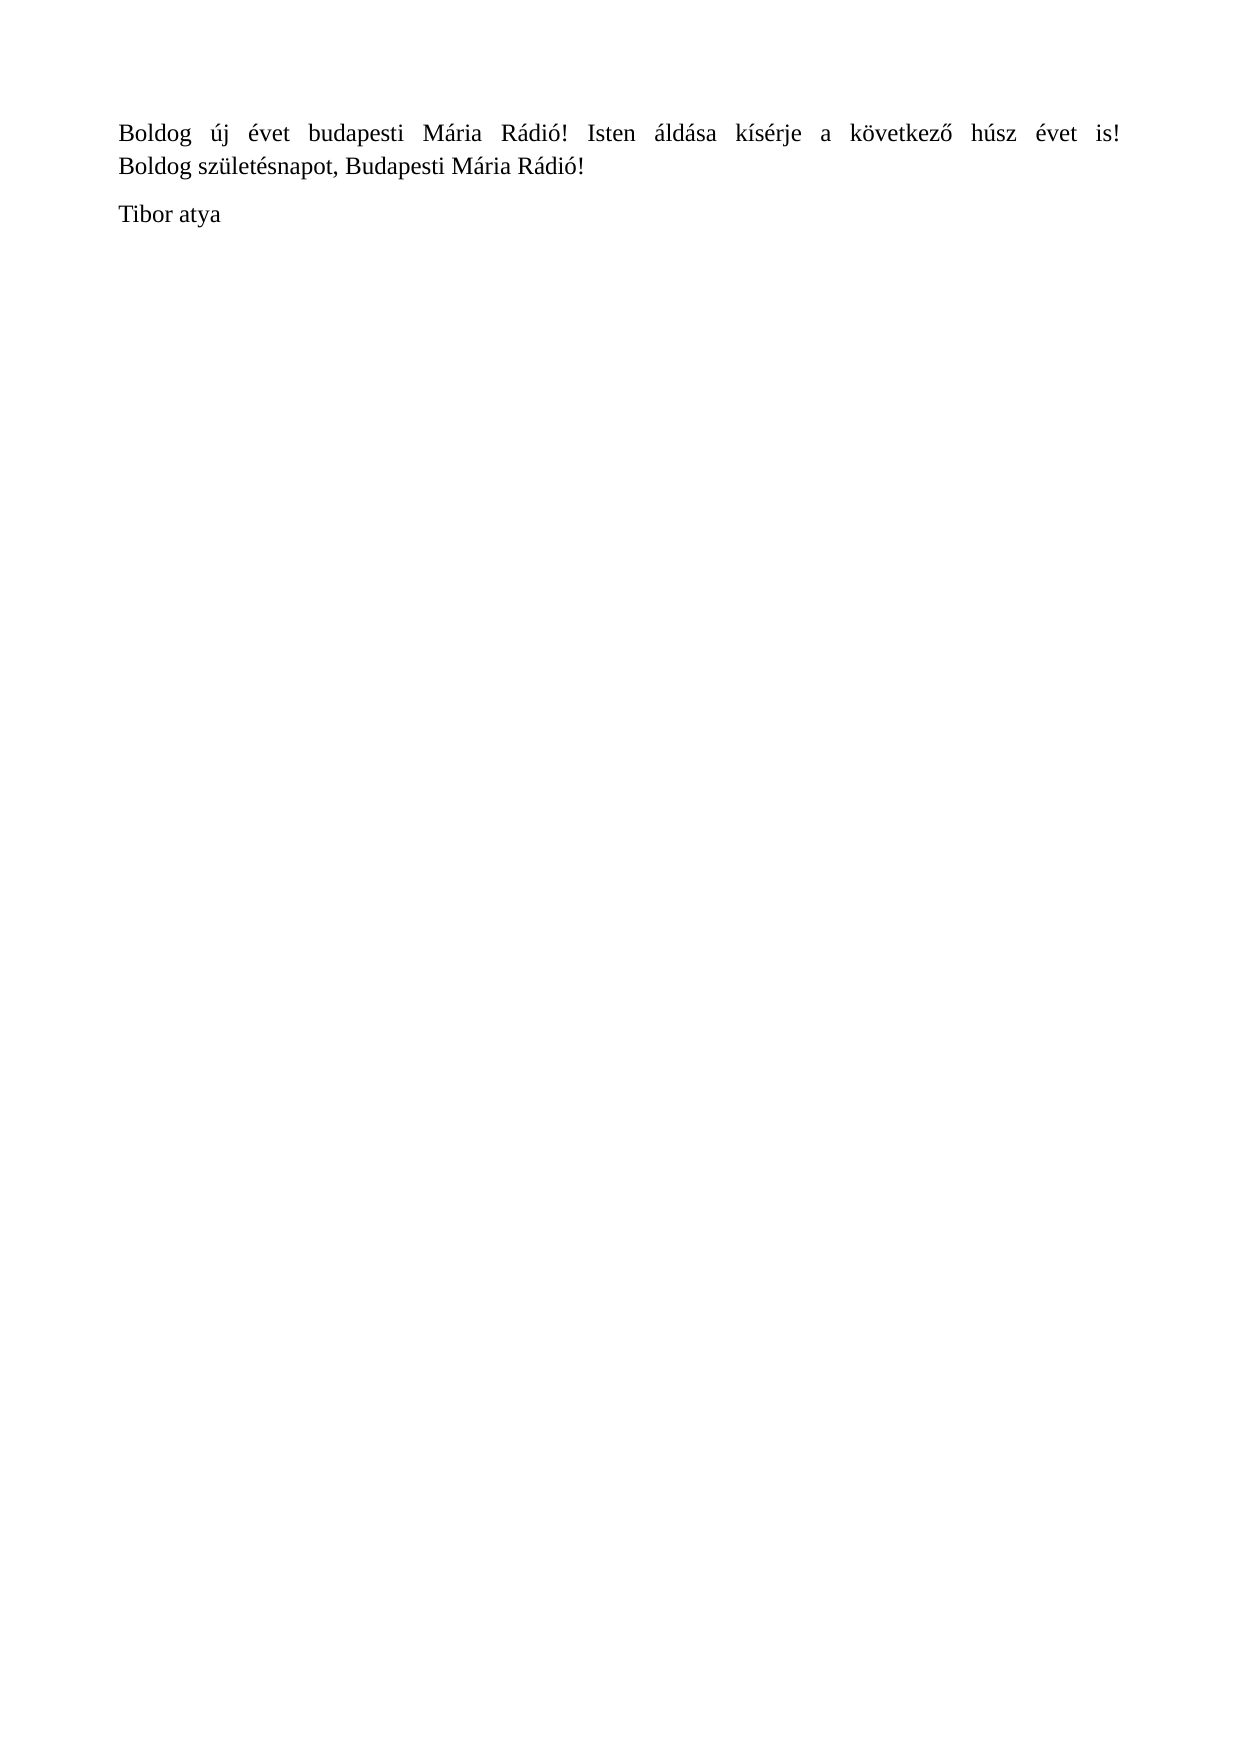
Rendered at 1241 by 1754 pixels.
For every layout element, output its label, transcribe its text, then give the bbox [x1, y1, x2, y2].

text Tibor atya [118, 199, 1122, 227]
text Boldog új évet budapesti Mária Rádió! Isten áldása kísérje a következő húsz évet is! Boldog születésnapot, Budapesti Mária Rádió! [118, 118, 1122, 180]
